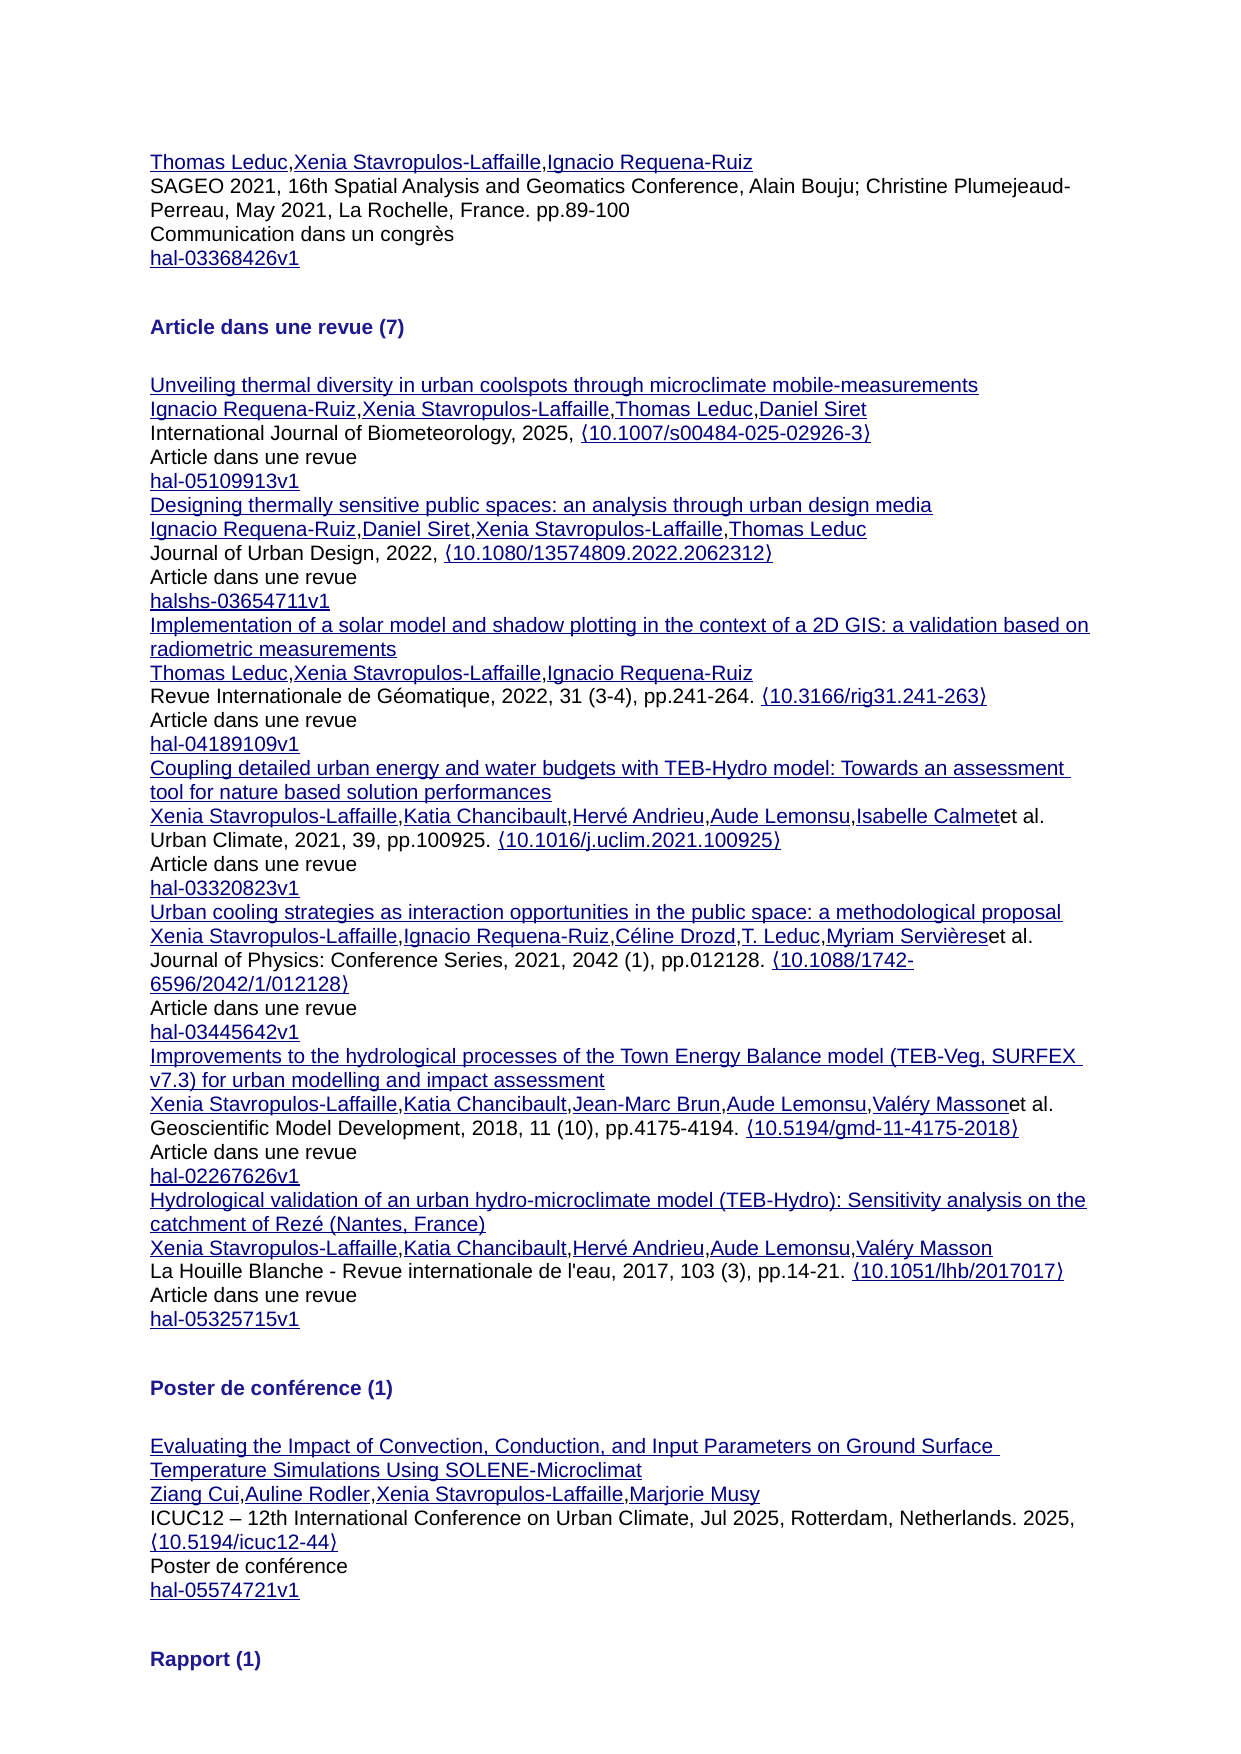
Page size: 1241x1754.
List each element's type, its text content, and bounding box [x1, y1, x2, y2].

subtitle Article dans une revue (7) [150, 314, 1090, 338]
table_cell Hydrological validation of an urban hydro-microclimate model (TEB-Hydro): Sensitivity analysis on the catchment of Rezé (Nantes, France) Xenia Stavropulos-Laffaille,Katia Chancibault,Hervé Andrieu,Aude Lemonsu,Valéry Masson La Houille Blanche - Revue internationale de l'eau, 2017, 103 (3), pp.14-21. ⟨10.1051/lhb/2017017⟩ Article dans une revue hal-05325715v1 [150, 1188, 1090, 1331]
table_cell Coupling detailed urban energy and water budgets with TEB-Hydro model: Towards an assessment tool for nature based solution performances Xenia Stavropulos-Laffaille,Katia Chancibault,Hervé Andrieu,Aude Lemonsu,Isabelle Calmetet al. Urban Climate, 2021, 39, pp.100925. ⟨10.1016/j.uclim.2021.100925⟩ Article dans une revue hal-03320823v1 [150, 756, 1090, 900]
subtitle Rapport (1) [150, 1647, 1090, 1671]
table_cell Improvements to the hydrological processes of the Town Energy Balance model (TEB-Veg, SURFEX v7.3) for urban modelling and impact assessment Xenia Stavropulos-Laffaille,Katia Chancibault,Jean-Marc Brun,Aude Lemonsu,Valéry Massonet al. Geoscientific Model Development, 2018, 11 (10), pp.4175-4194. ⟨10.5194/gmd-11-4175-2018⟩ Article dans une revue hal-02267626v1 [150, 1044, 1090, 1187]
table_header Unveiling thermal diversity in urban coolspots through microclimate mobile-measurements Ignacio Requena-Ruiz,Xenia Stavropulos-Laffaille,Thomas Leduc,Daniel Siret International Journal of Biometeorology, 2025, ⟨10.1007/s00484-025-02926-3⟩ Article dans une revue hal-05109913v1 [150, 373, 1090, 493]
table_cell Urban cooling strategies as interaction opportunities in the public space: a methodological proposal Xenia Stavropulos-Laffaille,Ignacio Requena-Ruiz,Céline Drozd,T. Leduc,Myriam Servièreset al. Journal of Physics: Conference Series, 2021, 2042 (1), pp.012128. ⟨10.1088/1742-6596/2042/1/012128⟩ Article dans une revue hal-03445642v1 [150, 900, 1090, 1044]
table_cell Implementation of a solar model and shadow plotting in the context of a 2D GIS: a validation based on [150, 613, 1090, 633]
table_cell Designing thermally sensitive public spaces: an analysis through urban design media Ignacio Requena-Ruiz,Daniel Siret,Xenia Stavropulos-Laffaille,Thomas Leduc Journal of Urban Design, 2022, ⟨10.1080/13574809.2022.2062312⟩ Article dans une revue halshs-03654711v1 [150, 493, 1090, 612]
table_cell Thomas Leduc,Xenia Stavropulos-Laffaille,Ignacio Requena-Ruiz SAGEO 2021, 16th Spatial Analysis and Geomatics Conference, Alain Bouju; Christine Plumejeaud-Perreau, May 2021, La Rochelle, France. pp.89-100 Communication dans un congrès hal-03368426v1 [150, 150, 1090, 270]
table_cell radiometric measurements Thomas Leduc,Xenia Stavropulos-Laffaille,Ignacio Requena-Ruiz Revue Internationale de Géomatique, 2022, 31 (3-4), pp.241-264. ⟨10.3166/rig31.241-263⟩ Article dans une revue hal-04189109v1 [150, 634, 1090, 756]
subtitle Poster de conférence (1) [150, 1376, 1090, 1400]
table_header Evaluating the Impact of Convection, Conduction, and Input Parameters on Ground Surface Temperature Simulations Using SOLENE-Microclimat Ziang Cui,Auline Rodler,Xenia Stavropulos-Laffaille,Marjorie Musy ICUC12 – 12th International Conference on Urban Climate, Jul 2025, Rotterdam, Netherlands. 2025, ⟨10.5194/icuc12-44⟩ Poster de conférence hal-05574721v1 [150, 1434, 1090, 1602]
